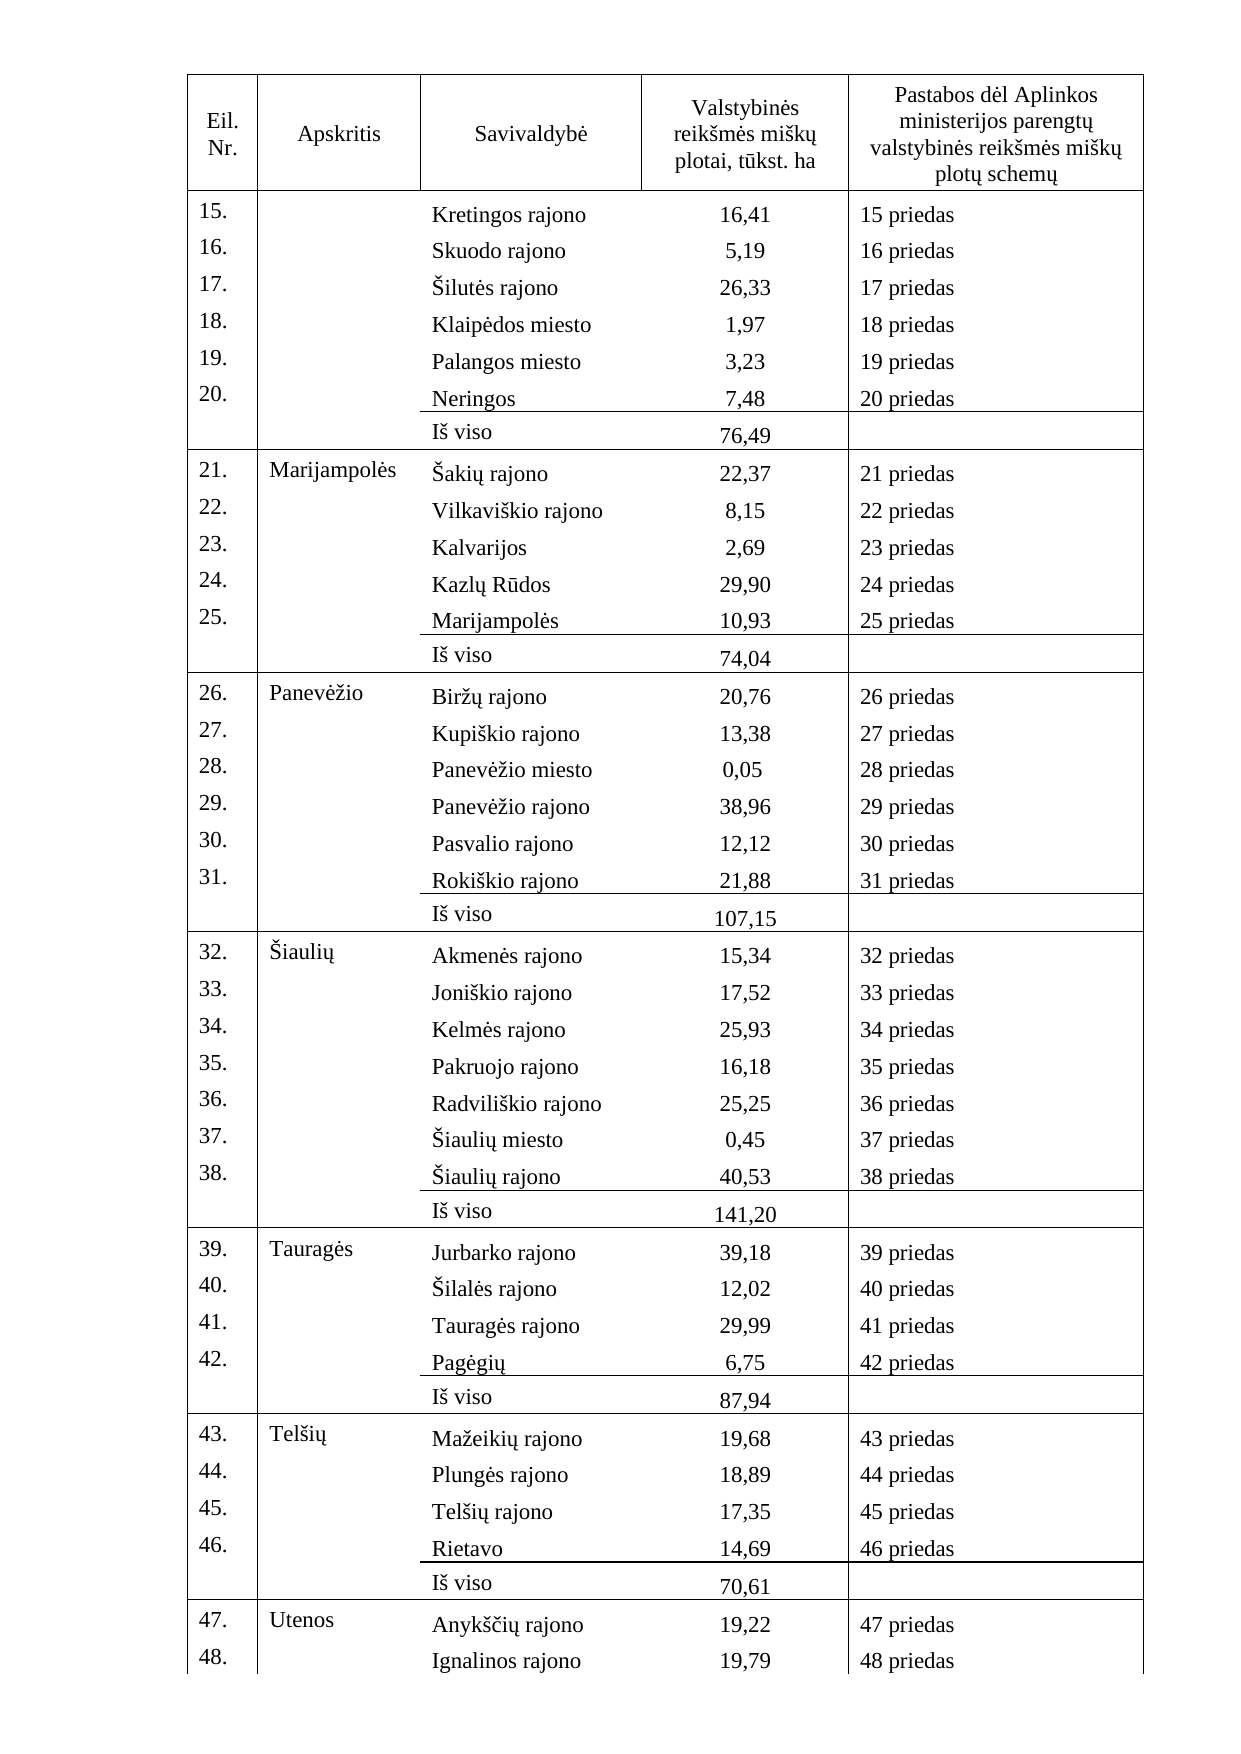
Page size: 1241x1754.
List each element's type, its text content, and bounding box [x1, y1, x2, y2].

table_cell 18 priedas [849, 301, 1143, 337]
table_cell 19,68 [642, 1414, 848, 1451]
table_cell 35 priedas [849, 1043, 1143, 1079]
table_cell [188, 1561, 257, 1599]
table_cell 20 priedas [849, 374, 1143, 411]
table_cell [258, 1153, 420, 1189]
table_cell 33. [188, 969, 257, 1006]
table_cell Panevėžio [258, 673, 420, 709]
table_cell 30. [188, 820, 257, 856]
table_cell 0,05 [642, 746, 848, 783]
table_cell [258, 893, 420, 931]
table_cell 32 priedas [849, 932, 1143, 969]
table_cell [258, 524, 420, 560]
table_cell [188, 893, 257, 931]
table_cell Iš viso [420, 1191, 642, 1227]
table_cell 35. [188, 1043, 257, 1079]
table_cell 28 priedas [849, 746, 1143, 783]
table_cell 15. [188, 191, 257, 227]
table_cell 107,15 [642, 894, 848, 931]
table_cell Kupiškio rajono [420, 709, 642, 746]
table_cell 29,90 [642, 560, 848, 597]
table_cell Iš viso [420, 894, 642, 931]
table_cell [258, 191, 420, 227]
table_cell 44 priedas [849, 1451, 1143, 1488]
table_cell Kalvarijos [420, 524, 642, 560]
table_cell 46. [188, 1525, 257, 1561]
table_cell 42 priedas [849, 1339, 1143, 1375]
table_cell 42. [188, 1339, 257, 1375]
table_cell [258, 820, 420, 856]
table_cell [258, 1302, 420, 1339]
table_cell 41. [188, 1302, 257, 1339]
table_cell Klaipėdos miesto [420, 301, 642, 337]
table_cell 25. [188, 597, 257, 634]
table_cell Šiaulių [258, 932, 420, 969]
table_cell Telšių rajono [420, 1488, 642, 1524]
table_cell Pakruojo rajono [420, 1043, 642, 1079]
table_cell 17 priedas [849, 264, 1143, 301]
table_cell [849, 412, 1143, 449]
table_cell Šiaulių miesto [420, 1116, 642, 1153]
table_cell 24 priedas [849, 560, 1143, 597]
table_cell 3,23 [642, 338, 848, 374]
table_cell Kretingos rajono [420, 191, 642, 227]
table_cell [258, 1637, 420, 1674]
table_cell Iš viso [420, 1563, 642, 1599]
table_cell 48. [188, 1637, 257, 1674]
table_cell 47 priedas [849, 1600, 1143, 1637]
table_cell Vilkaviškio rajono [420, 487, 642, 523]
table_cell 47. [188, 1600, 257, 1637]
table_cell [258, 709, 420, 746]
table_cell Palangos miesto [420, 338, 642, 374]
table_cell 14,69 [642, 1525, 848, 1561]
table_cell [188, 411, 257, 449]
table_cell Rietavo [420, 1525, 642, 1561]
table_cell 39,18 [642, 1228, 848, 1265]
table_cell [849, 1191, 1143, 1227]
table_cell Marijampolės [420, 597, 642, 634]
table_header Eil. Nr. [188, 75, 257, 190]
table_cell Tauragės [258, 1228, 420, 1265]
table_cell 28. [188, 746, 257, 783]
table_cell 16,41 [642, 191, 848, 227]
table_cell [258, 487, 420, 523]
table_cell 43 priedas [849, 1414, 1143, 1451]
table_cell 37 priedas [849, 1116, 1143, 1153]
table_cell [258, 1043, 420, 1079]
table_cell [258, 856, 420, 893]
table_cell 36. [188, 1079, 257, 1116]
table_cell [258, 560, 420, 597]
table_cell 44. [188, 1451, 257, 1488]
table_cell [258, 374, 420, 411]
table_cell 15 priedas [849, 191, 1143, 227]
table_cell 38 priedas [849, 1153, 1143, 1189]
table_cell 25,93 [642, 1006, 848, 1042]
table_cell 45 priedas [849, 1488, 1143, 1524]
table_cell 19,22 [642, 1600, 848, 1637]
table_cell 36 priedas [849, 1079, 1143, 1116]
table_cell [258, 1116, 420, 1153]
table_cell [258, 746, 420, 783]
table_cell [258, 597, 420, 634]
table_cell 15,34 [642, 932, 848, 969]
table_cell Iš viso [420, 412, 642, 449]
table_cell 19 priedas [849, 338, 1143, 374]
table_cell 21,88 [642, 856, 848, 893]
table_cell Anykščių rajono [420, 1600, 642, 1637]
table_cell Šiaulių rajono [420, 1153, 642, 1189]
table_header Valstybinės reikšmės miškų plotai, tūkst. ha [642, 75, 848, 190]
table_cell [258, 783, 420, 820]
table_cell 34 priedas [849, 1006, 1143, 1042]
table_cell [188, 634, 257, 672]
table_cell 76,49 [642, 412, 848, 449]
table_cell Tauragės rajono [420, 1302, 642, 1339]
table_cell 26 priedas [849, 673, 1143, 709]
table_cell Neringos [420, 374, 642, 411]
table_cell Akmenės rajono [420, 932, 642, 969]
table_cell Plungės rajono [420, 1451, 642, 1488]
table_cell [258, 1339, 420, 1375]
table_cell [849, 635, 1143, 672]
table_cell [258, 1375, 420, 1413]
table_cell Skuodo rajono [420, 227, 642, 264]
table_cell Kelmės rajono [420, 1006, 642, 1042]
table_cell 33 priedas [849, 969, 1143, 1006]
table_cell [258, 1561, 420, 1599]
table_cell 23 priedas [849, 524, 1143, 560]
table_cell [849, 894, 1143, 931]
table_cell 40,53 [642, 1153, 848, 1189]
table_cell [258, 634, 420, 672]
table_cell 21 priedas [849, 450, 1143, 487]
table_cell [188, 1375, 257, 1413]
table_cell [258, 1525, 420, 1561]
table_cell 87,94 [642, 1376, 848, 1413]
table_cell 26. [188, 673, 257, 709]
table_cell 39. [188, 1228, 257, 1265]
table_cell 17,35 [642, 1488, 848, 1524]
table_cell Kazlų Rūdos [420, 560, 642, 597]
table_cell Iš viso [420, 635, 642, 672]
table_cell Šilutės rajono [420, 264, 642, 301]
table_cell Šilalės rajono [420, 1265, 642, 1302]
table_cell 43. [188, 1414, 257, 1451]
table_cell 27. [188, 709, 257, 746]
table_cell Marijampolės [258, 450, 420, 487]
table_cell 30 priedas [849, 820, 1143, 856]
table_cell [258, 264, 420, 301]
table_cell 74,04 [642, 635, 848, 672]
table_cell Šakių rajono [420, 450, 642, 487]
table_cell 32. [188, 932, 257, 969]
table_cell 8,15 [642, 487, 848, 523]
table_cell 41 priedas [849, 1302, 1143, 1339]
table_cell Iš viso [420, 1376, 642, 1413]
table_cell Pasvalio rajono [420, 820, 642, 856]
table_cell Mažeikių rajono [420, 1414, 642, 1451]
table_cell Ignalinos rajono [420, 1637, 642, 1674]
table_cell 38,96 [642, 783, 848, 820]
table_cell 22. [188, 487, 257, 523]
table_cell 45. [188, 1488, 257, 1524]
table_cell 27 priedas [849, 709, 1143, 746]
table_cell Jurbarko rajono [420, 1228, 642, 1265]
table_cell 20,76 [642, 673, 848, 709]
table_cell 12,02 [642, 1265, 848, 1302]
table_cell 31. [188, 856, 257, 893]
table_cell 29 priedas [849, 783, 1143, 820]
table_cell 10,93 [642, 597, 848, 634]
table_cell Pagėgių [420, 1339, 642, 1375]
table_cell 12,12 [642, 820, 848, 856]
table_cell 22,37 [642, 450, 848, 487]
table_cell Rokiškio rajono [420, 856, 642, 893]
table_cell 40. [188, 1265, 257, 1302]
table_cell 13,38 [642, 709, 848, 746]
table_cell [849, 1563, 1143, 1599]
table_cell 22 priedas [849, 487, 1143, 523]
table_cell 38. [188, 1153, 257, 1189]
table_cell 2,69 [642, 524, 848, 560]
table_cell 70,61 [642, 1563, 848, 1599]
table_cell Panevėžio miesto [420, 746, 642, 783]
table_cell Joniškio rajono [420, 969, 642, 1006]
table_cell Radviliškio rajono [420, 1079, 642, 1116]
table_cell 19. [188, 338, 257, 374]
table_cell 18. [188, 301, 257, 337]
table_cell 39 priedas [849, 1228, 1143, 1265]
table_cell 0,45 [642, 1116, 848, 1153]
table_cell [258, 1006, 420, 1042]
table_cell 6,75 [642, 1339, 848, 1375]
table_header Savivaldybė [421, 75, 641, 190]
table_cell 17,52 [642, 969, 848, 1006]
table_cell 16 priedas [849, 227, 1143, 264]
table_cell 24. [188, 560, 257, 597]
table_cell [258, 1265, 420, 1302]
table_cell 34. [188, 1006, 257, 1042]
table_header Pastabos dėl Aplinkos ministerijos parengtų valstybinės reikšmės miškų plotų schemų [849, 75, 1143, 190]
table_cell 17. [188, 264, 257, 301]
table_cell [258, 1451, 420, 1488]
table_header Apskritis [258, 75, 420, 190]
table_cell [258, 227, 420, 264]
table_cell 5,19 [642, 227, 848, 264]
table_cell 37. [188, 1116, 257, 1153]
table_cell 29,99 [642, 1302, 848, 1339]
table_cell 48 priedas [849, 1637, 1143, 1674]
table_cell 29. [188, 783, 257, 820]
table_cell 40 priedas [849, 1265, 1143, 1302]
table_cell 7,48 [642, 374, 848, 411]
table_cell [258, 411, 420, 449]
table_cell [258, 969, 420, 1006]
table_cell [258, 1488, 420, 1524]
table_cell [258, 1079, 420, 1116]
table_cell 46 priedas [849, 1525, 1143, 1561]
table_cell [188, 1190, 257, 1227]
table_cell [258, 338, 420, 374]
table_cell 1,97 [642, 301, 848, 337]
table_cell [258, 301, 420, 337]
table_cell 18,89 [642, 1451, 848, 1488]
table_cell Utenos [258, 1600, 420, 1637]
table_cell 141,20 [642, 1191, 848, 1227]
table_cell [258, 1190, 420, 1227]
table_cell 19,79 [642, 1637, 848, 1674]
table_cell 21. [188, 450, 257, 487]
table_cell Telšių [258, 1414, 420, 1451]
table_cell 20. [188, 374, 257, 411]
table_cell 16,18 [642, 1043, 848, 1079]
table_cell 23. [188, 524, 257, 560]
table_cell 25,25 [642, 1079, 848, 1116]
table_cell Panevėžio rajono [420, 783, 642, 820]
table_cell Biržų rajono [420, 673, 642, 709]
table_cell 16. [188, 227, 257, 264]
table_cell 26,33 [642, 264, 848, 301]
table_cell 25 priedas [849, 597, 1143, 634]
table_cell 31 priedas [849, 856, 1143, 893]
table_cell [849, 1376, 1143, 1413]
